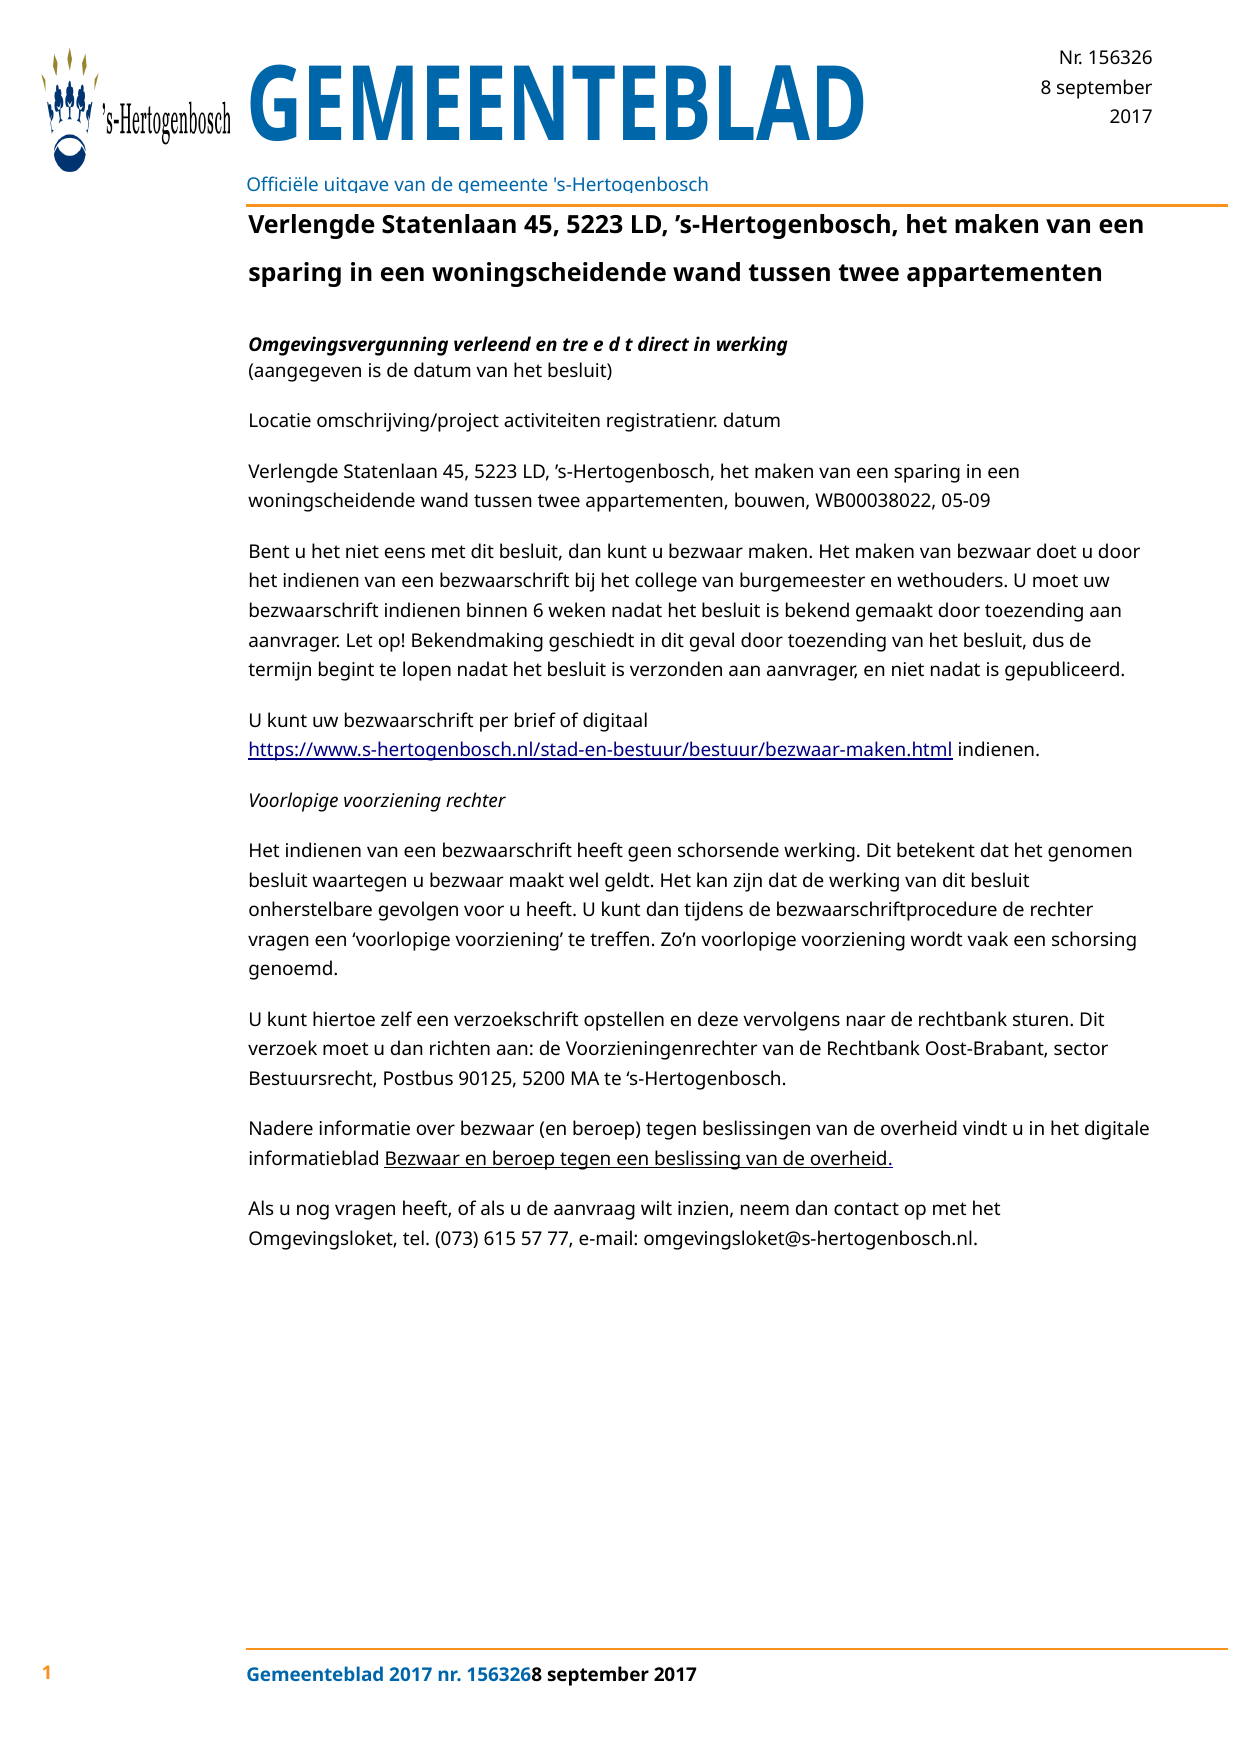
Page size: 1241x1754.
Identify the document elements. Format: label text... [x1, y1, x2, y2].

text Het indienen van een bezwaarschrift heeft geen schorsende werking. Dit betekent dat het genomen besluit waartegen u bezwaar maakt wel geldt. Het kan zijn dat de werking van dit besluit onherstelbare gevolgen voor u heeft. U kunt dan tijdens de bezwaarschriftprocedure de rechter vragen een ‘voorlopige voorziening’ te treffen. Zo’n voorlopige voorziening wordt vaak een schorsing genoemd. [248, 837, 1152, 981]
text Nadere informatie over bezwaar (en beroep) tegen beslissingen van de overheid vindt u in het digitale informatieblad Bezwaar en beroep tegen een beslissing van de overheid. [248, 1116, 1152, 1171]
text Voorlopige voorziening rechter [248, 787, 1152, 812]
text Verlengde Statenlaan 45, 5223 LD, ’s-Hertogenbosch, het maken van een sparing in een woningscheidende wand tussen twee appartementen [248, 207, 1152, 288]
text Bent u het niet eens met dit besluit, dan kunt u bezwaar maken. Het maken van bezwaar doet u door het indienen van een bezwaarschrift bij het college van burgemeester en wethouders. U moet uw bezwaarschrift indienen binnen 6 weken nadat het besluit is bekend gemaakt door toezending aan aanvrager. Let op! Bekendmaking geschiedt in dit geval door toezending van het besluit, dus de termijn begint te lopen nadat het besluit is verzonden aan aanvrager, en niet nadat is gepubliceerd. [248, 538, 1152, 682]
picture [41, 47, 231, 172]
text U kunt hiertoe zelf een verzoekschrift opstellen en deze vervolgens naar de rechtbank sturen. Dit verzoek moet u dan richten aan: de Voorzieningenrechter van de Rechtbank Oost-Brabant, sector Bestuursrecht, Postbus 90125, 5200 MA te ‘s-Hertogenbosch. [248, 1006, 1152, 1091]
text (aangegeven is de datum van het besluit) [248, 357, 1152, 383]
text Locatie omschrijving/project activiteiten registratienr. datum [248, 408, 1152, 433]
text Omgevingsvergunning verleend en tre e d t direct in werking [248, 331, 1152, 357]
text Verlengde Statenlaan 45, 5223 LD, ’s-Hertogenbosch, het maken van een sparing in een woningscheidende wand tussen twee appartementen, bouwen, WB00038022, 05-09 [248, 458, 1152, 513]
text U kunt uw bezwaarschrift per brief of digitaal https://www.s-hertogenbosch.nl/stad-en-bestuur/bestuur/bezwaar-maken.html indienen. [248, 707, 1152, 762]
text Als u nog vragen heeft, of als u de aanvraag wilt inzien, neem dan contact op met het Omgevingsloket, tel. (073) 615 57 77, e-mail: omgevingsloket@s-hertogenbosch.nl. [248, 1196, 1152, 1251]
